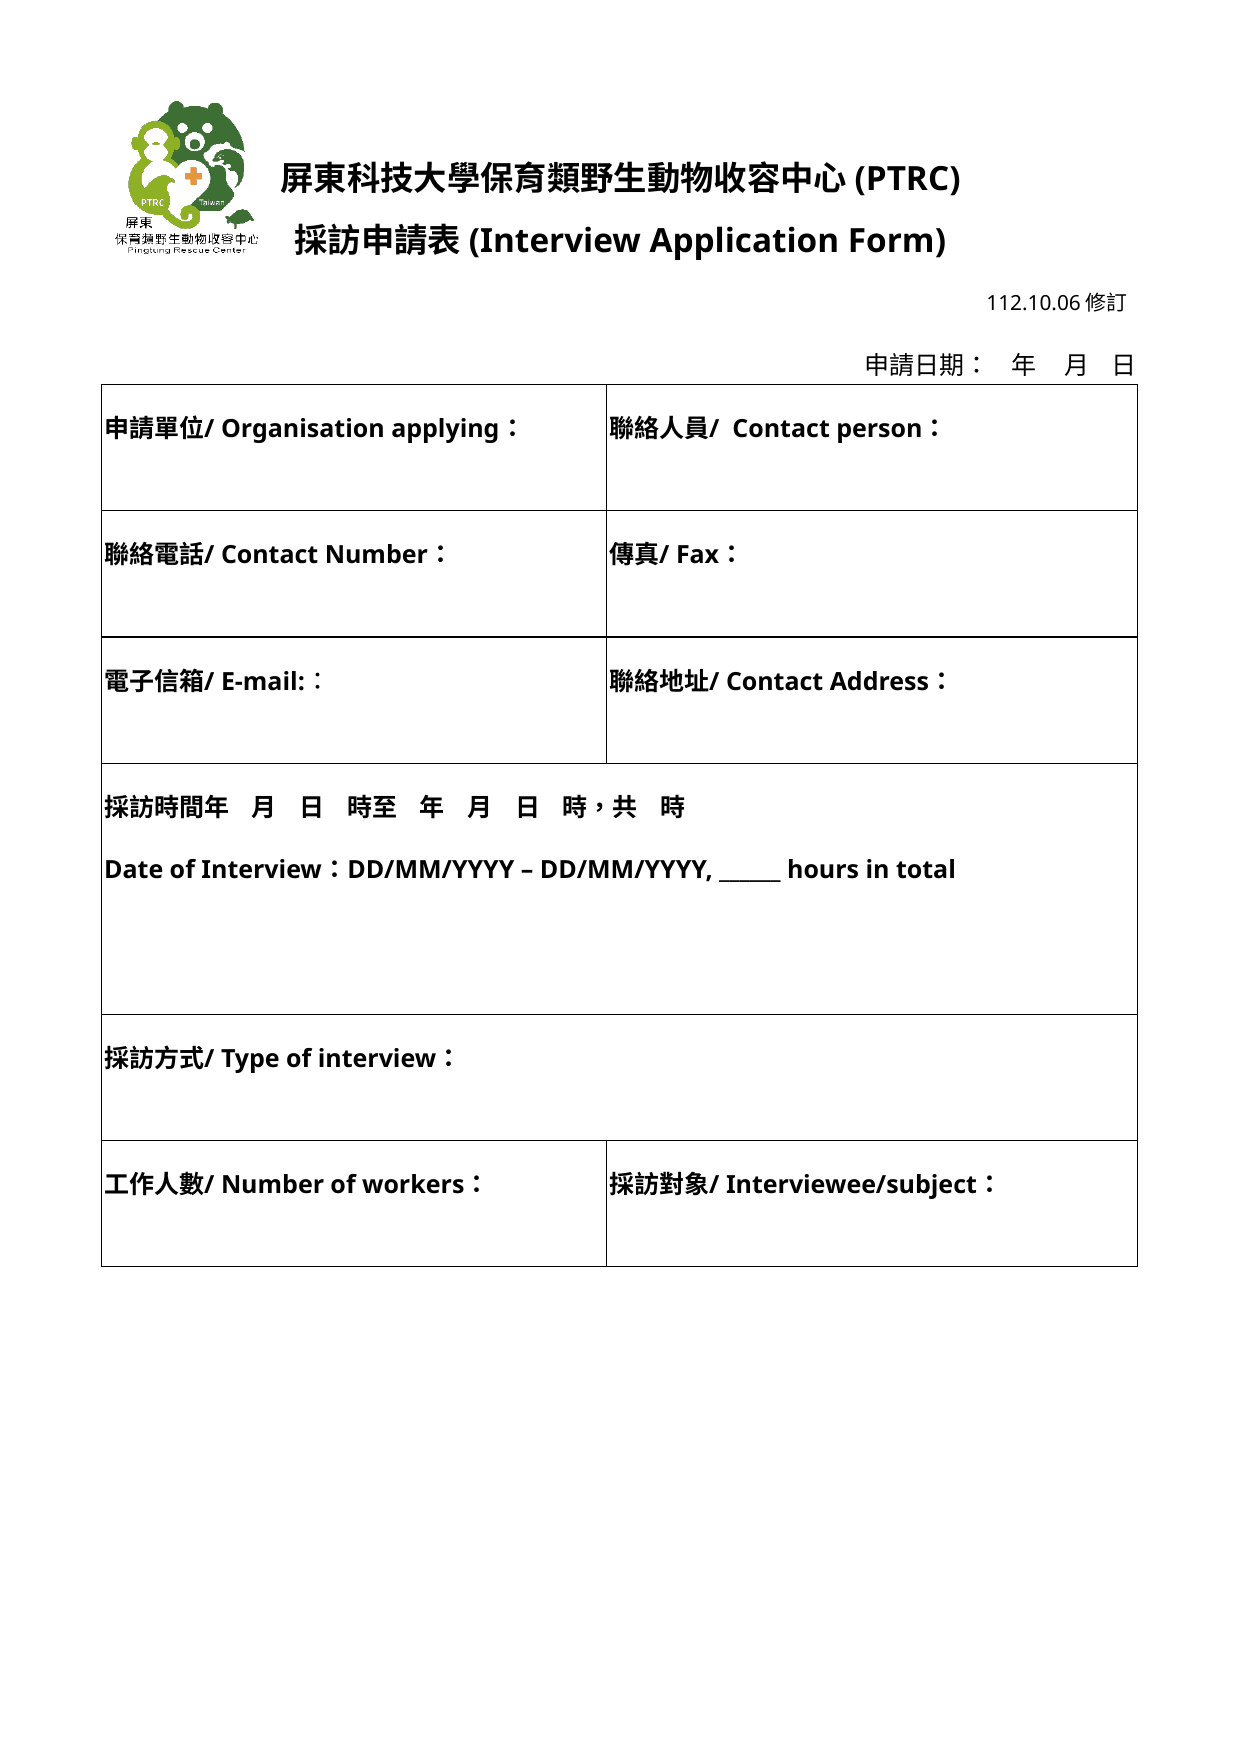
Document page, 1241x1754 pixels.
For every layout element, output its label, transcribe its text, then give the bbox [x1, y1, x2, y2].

table_cell 聯絡電話/ Contact Number： [102, 511, 606, 636]
table_cell 採訪方式/ Type of interview： [102, 1015, 1137, 1139]
table_cell 傳真/ Fax： [607, 511, 1137, 636]
table_cell 工作人數/ Number of workers： [102, 1141, 606, 1266]
text 採訪申請表 (Interview Application Form) [103, 197, 1137, 259]
table_header 聯絡人員/ Contact person： [607, 385, 1137, 510]
table_header 申請單位/ Organisation applying： [102, 385, 606, 510]
table_cell 採訪時間年 月 日 時至 年 月 日 時，共 時 Date of Interview：DD/MM/YYYY – DD/MM/YYYY, ______ hours in total [102, 764, 1137, 1013]
table_cell 電子信箱/ E-mail:： [102, 638, 606, 762]
text 申請日期： 年 月 日 [103, 322, 1137, 384]
text [142, 134, 210, 197]
table_cell 採訪對象/ Interviewee/subject： [607, 1141, 1137, 1266]
table_cell 聯絡地址/ Contact Address： [607, 638, 1137, 762]
text 112.10.06修訂 [103, 259, 1127, 322]
text 屏東科技大學保育類野生動物收容中心 (PTRC) [204, 134, 1137, 197]
text [103, 134, 141, 197]
